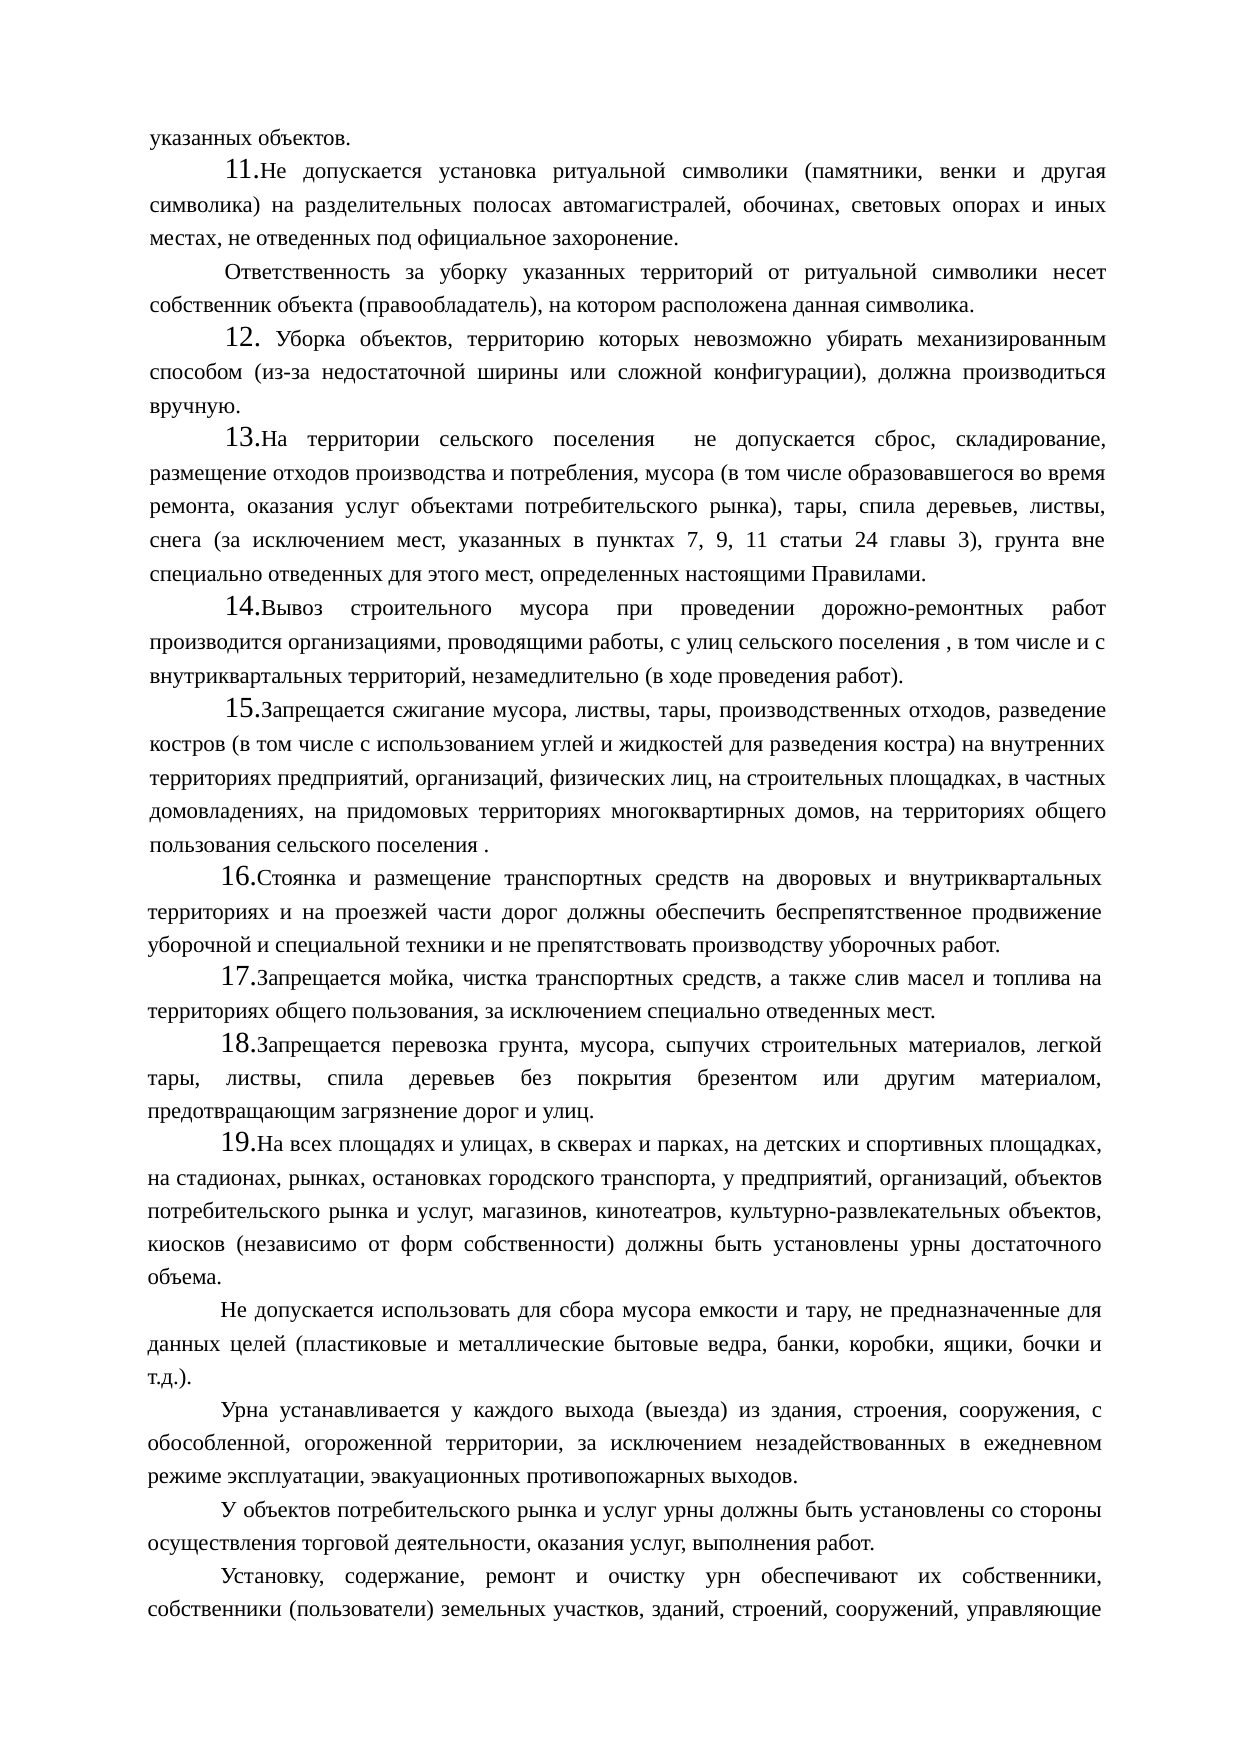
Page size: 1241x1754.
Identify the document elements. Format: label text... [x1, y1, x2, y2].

list указанных объектов. [149, 118, 1107, 152]
text У объектов потребительского рынка и услуг урны должны быть установлены со стороны осуществления торговой деятельности, оказания услуг, выполнения работ. [147, 1491, 1103, 1557]
list Запрещается сжигание мусора, листвы, тары, производственных отходов, разведение костров (в том числе с использованием углей и жидкостей для разведения костра) на внутренних территориях предприятий, организаций, физических лиц, на строительных площадках, в частных домовладениях, на придомовых территориях многоквартирных домов, на территориях общего пользования сельского поселения . [149, 691, 1107, 859]
text Ответственность за уборку указанных территорий от ритуальной символики несет собственник объекта (правообладатель), на котором расположена данная символика. [149, 252, 1107, 319]
text Установку, содержание, ремонт и очистку урн обеспечивают их собственники, собственники (пользователи) земельных участков, зданий, строений, сооружений, управляющие [147, 1557, 1103, 1623]
list Вывоз строительного мусора при проведении дорожно-ремонтных работ производится организациями, проводящими работы, с улиц сельского поселения , в том числе и с внутриквартальных территорий, незамедлительно (в ходе проведения работ). [149, 588, 1107, 691]
list На территории сельского поселения не допускается сброс, складирование, размещение отходов производства и потребления, мусора (в том числе образовавшегося во время ремонта, оказания услуг объектами потребительского рынка), тары, спила деревьев, листвы, снега (за исключением мест, указанных в пунктах 7, 9, 11 статьи 24 главы 3), грунта вне специально отведенных для этого мест, определенных настоящими Правилами. [149, 420, 1107, 588]
list Стоянка и размещение транспортных средств на дворовых и внутриквартальных территориях и на проезжей части дорог должны обеспечить беспрепятственное продвижение уборочной и специальной техники и не препятствовать производству уборочных работ. [147, 859, 1103, 959]
list Запрещается мойка, чистка транспортных средств, а также слив масел и топлива на территориях общего пользования, за исключением специально отведенных мест. [147, 959, 1103, 1025]
text Урна устанавливается у каждого выхода (выезда) из здания, строения, сооружения, с обособленной, огороженной территории, за исключением незадействованных в ежедневном режиме эксплуатации, эвакуационных противопожарных выходов. [147, 1391, 1103, 1491]
list Уборка объектов, территорию которых невозможно убирать механизированным способом (из-за недостаточной ширины или сложной конфигурации), должна производиться вручную. [149, 319, 1107, 420]
list Не допускается установка ритуальной символики (памятники, венки и другая символика) на разделительных полосах автомагистралей, обочинах, световых опорах и иных местах, не отведенных под официальное захоронение. [149, 152, 1107, 252]
text Не допускается использовать для сбора мусора емкости и тару, не предназначенные для данных целей (пластиковые и металлические бытовые ведра, банки, коробки, ящики, бочки и т.д.). [147, 1291, 1103, 1391]
list Запрещается перевозка грунта, мусора, сыпучих строительных материалов, легкой тары, листвы, спила деревьев без покрытия брезентом или другим материалом, предотвращающим загрязнение дорог и улиц. [147, 1025, 1103, 1125]
list На всех площадях и улицах, в скверах и парках, на детских и спортивных площадках, на стадионах, рынках, остановках городского транспорта, у предприятий, организаций, объектов потребительского рынка и услуг, магазинов, кинотеатров, культурно-развлекательных объектов, киосков (независимо от форм собственности) должны быть установлены урны достаточного объема. [147, 1125, 1103, 1291]
